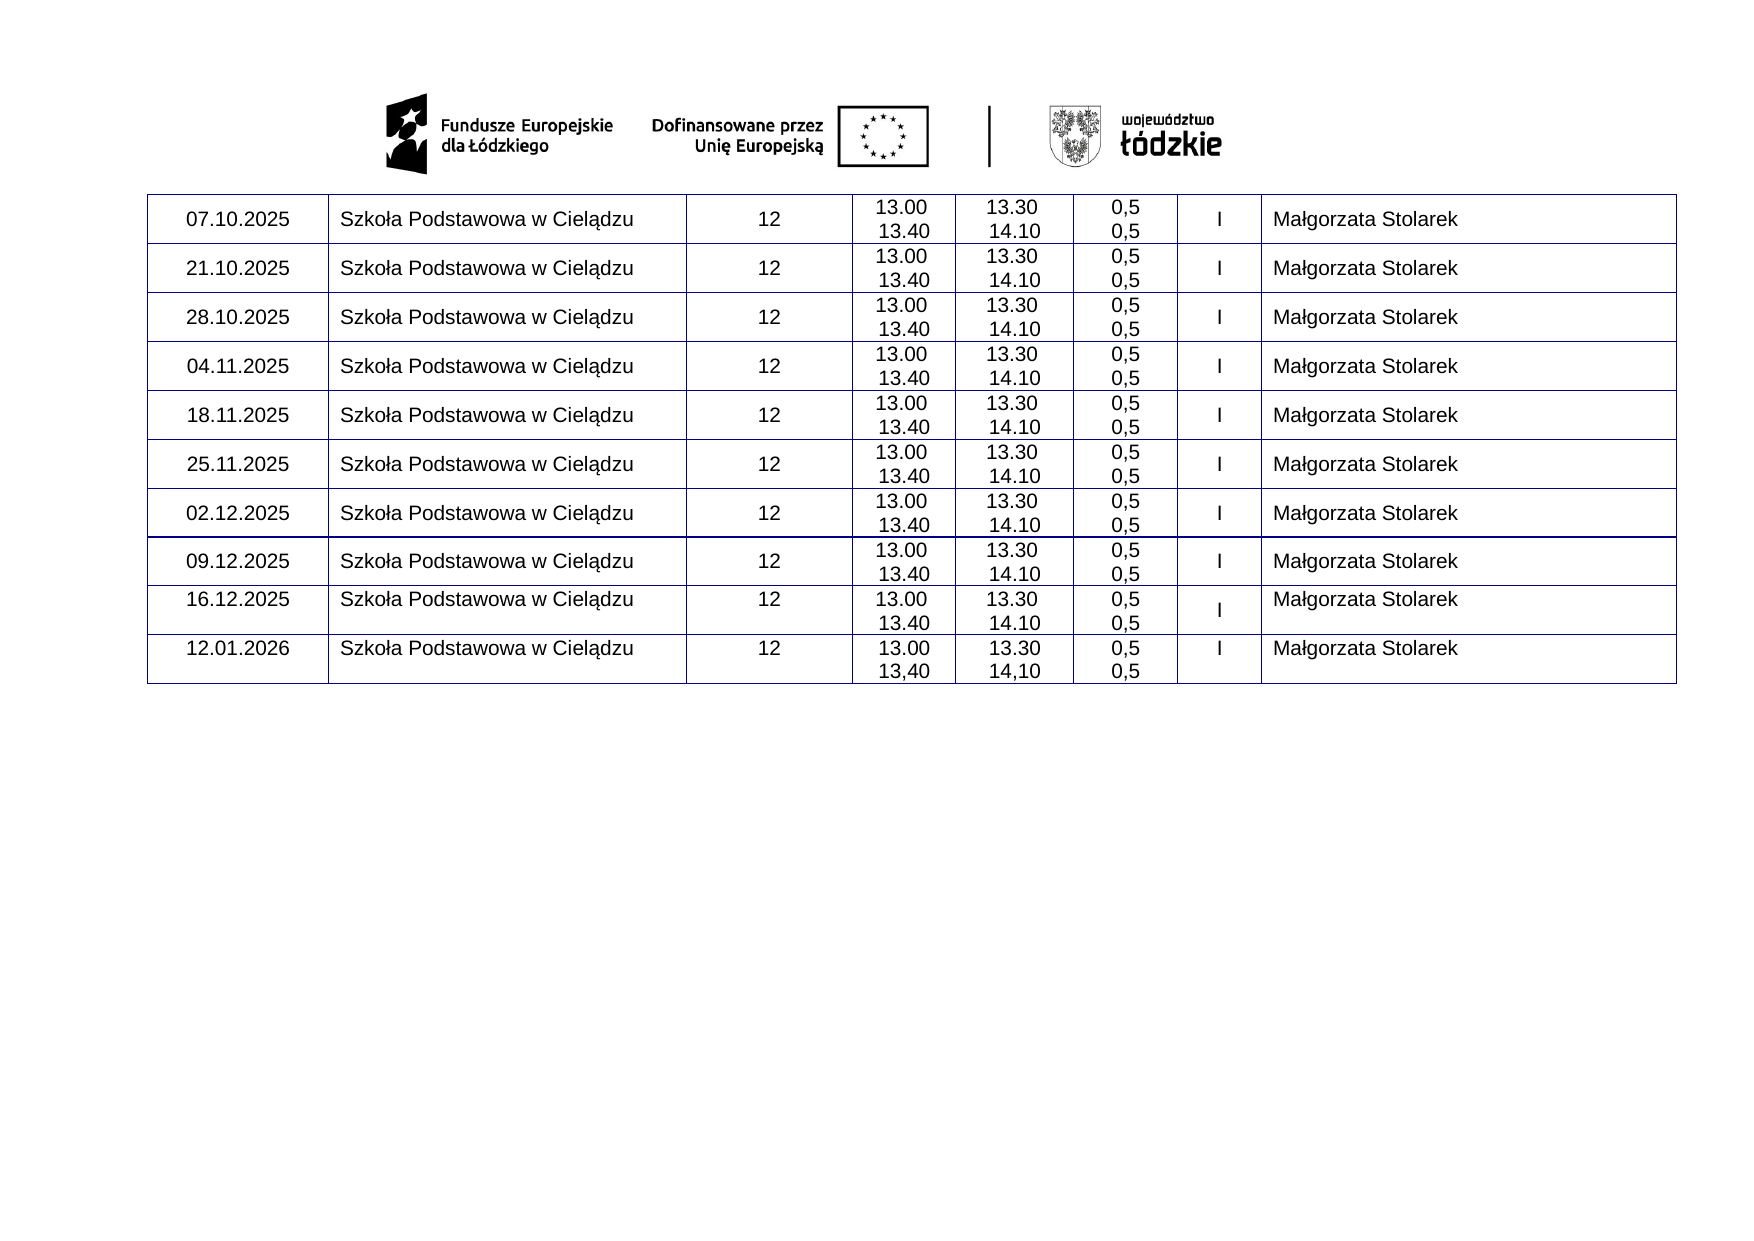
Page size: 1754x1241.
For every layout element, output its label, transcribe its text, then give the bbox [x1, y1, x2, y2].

table_cell Małgorzata Stolarek [1262, 586, 1676, 634]
table_cell Szkoła Podstawowa w Cielądzu [329, 586, 686, 634]
table_cell 12 [687, 586, 852, 634]
table_cell 13.00 13.40 [853, 195, 955, 243]
table_cell 12 [687, 244, 852, 292]
table_cell 13.00 13.40 [853, 293, 955, 341]
table_cell 0,5 0,5 [1074, 293, 1177, 341]
table_cell 0,5 0,5 [1074, 489, 1177, 536]
table_cell Małgorzata Stolarek [1262, 489, 1676, 536]
table_cell I [1178, 440, 1261, 487]
table_cell 0,5 0,5 [1074, 195, 1177, 243]
table_cell 0,5 0,5 [1074, 244, 1177, 292]
table_cell 12 [687, 391, 852, 438]
table_cell Małgorzata Stolarek [1262, 538, 1676, 585]
table_cell I [1178, 195, 1261, 243]
table_cell I [1178, 293, 1261, 341]
table_cell 12 [687, 489, 852, 536]
table_cell I [1178, 635, 1261, 683]
table_cell 18.11.2025 [148, 391, 328, 438]
table_cell 13.00 13.40 [853, 391, 955, 438]
table_cell Szkoła Podstawowa w Cielądzu [329, 635, 686, 683]
table_cell Małgorzata Stolarek [1262, 342, 1676, 389]
table_cell Szkoła Podstawowa w Cielądzu [329, 293, 686, 341]
table_cell Małgorzata Stolarek [1262, 391, 1676, 438]
table_cell Szkoła Podstawowa w Cielądzu [329, 440, 686, 487]
table_cell 0,5 0,5 [1074, 440, 1177, 487]
table_cell 0,5 0,5 [1074, 635, 1177, 683]
table_cell Szkoła Podstawowa w Cielądzu [329, 342, 686, 389]
table_cell I [1178, 586, 1261, 634]
table_cell Szkoła Podstawowa w Cielądzu [329, 489, 686, 536]
table_cell Małgorzata Stolarek [1262, 293, 1676, 341]
table_cell 13.00 13.40 [853, 440, 955, 487]
table_cell Małgorzata Stolarek [1262, 635, 1676, 683]
table_cell I [1178, 391, 1261, 438]
table_cell 25.11.2025 [148, 440, 328, 487]
table_cell 13.00 13.40 [853, 342, 955, 389]
table_cell 13.30 14.10 [956, 293, 1073, 341]
table_cell 21.10.2025 [148, 244, 328, 292]
table_cell Szkoła Podstawowa w Cielądzu [329, 538, 686, 585]
table_cell 12 [687, 538, 852, 585]
table_cell 13.30 14.10 [956, 244, 1073, 292]
table_cell 13.30 14,10 [956, 635, 1073, 683]
table_cell 12.01.2026 [148, 635, 328, 683]
table_cell 13.00 13.40 [853, 586, 955, 634]
table_cell I [1178, 489, 1261, 536]
table_cell Małgorzata Stolarek [1262, 440, 1676, 487]
table_cell 0,5 0,5 [1074, 391, 1177, 438]
table_cell 13.30 14.10 [956, 440, 1073, 487]
table_cell 13.30 14.10 [956, 489, 1073, 536]
table_cell 0,5 0,5 [1074, 342, 1177, 389]
table_cell 12 [687, 635, 852, 683]
table_cell 13.30 14.10 [956, 195, 1073, 243]
table_cell 12 [687, 293, 852, 341]
table_cell 13.30 14.10 [956, 586, 1073, 634]
table_cell 12 [687, 342, 852, 389]
table_cell 28.10.2025 [148, 293, 328, 341]
table_cell Szkoła Podstawowa w Cielądzu [329, 195, 686, 243]
table_cell I [1178, 342, 1261, 389]
table_cell 0,5 0,5 [1074, 538, 1177, 585]
table_cell Małgorzata Stolarek [1262, 195, 1676, 243]
table_cell 13.00 13.40 [853, 489, 955, 536]
table_cell 09.12.2025 [148, 538, 328, 585]
table_cell Szkoła Podstawowa w Cielądzu [329, 391, 686, 438]
table_cell Szkoła Podstawowa w Cielądzu [329, 244, 686, 292]
table_cell 02.12.2025 [148, 489, 328, 536]
table_cell 07.10.2025 [148, 195, 328, 243]
table_cell 12 [687, 440, 852, 487]
table_cell 13.30 14.10 [956, 538, 1073, 585]
table_cell 0,5 0,5 [1074, 586, 1177, 634]
table_cell 13.30 14.10 [956, 342, 1073, 389]
table_cell 13.00 13,40 [853, 635, 955, 683]
table_cell I [1178, 244, 1261, 292]
table_cell 12 [687, 195, 852, 243]
table_cell 13.30 14.10 [956, 391, 1073, 438]
table_cell 13.00 13.40 [853, 244, 955, 292]
table_cell 13.00 13.40 [853, 538, 955, 585]
table_cell I [1178, 538, 1261, 585]
table_cell 16.12.2025 [148, 586, 328, 634]
table_cell Małgorzata Stolarek [1262, 244, 1676, 292]
table_cell 04.11.2025 [148, 342, 328, 389]
